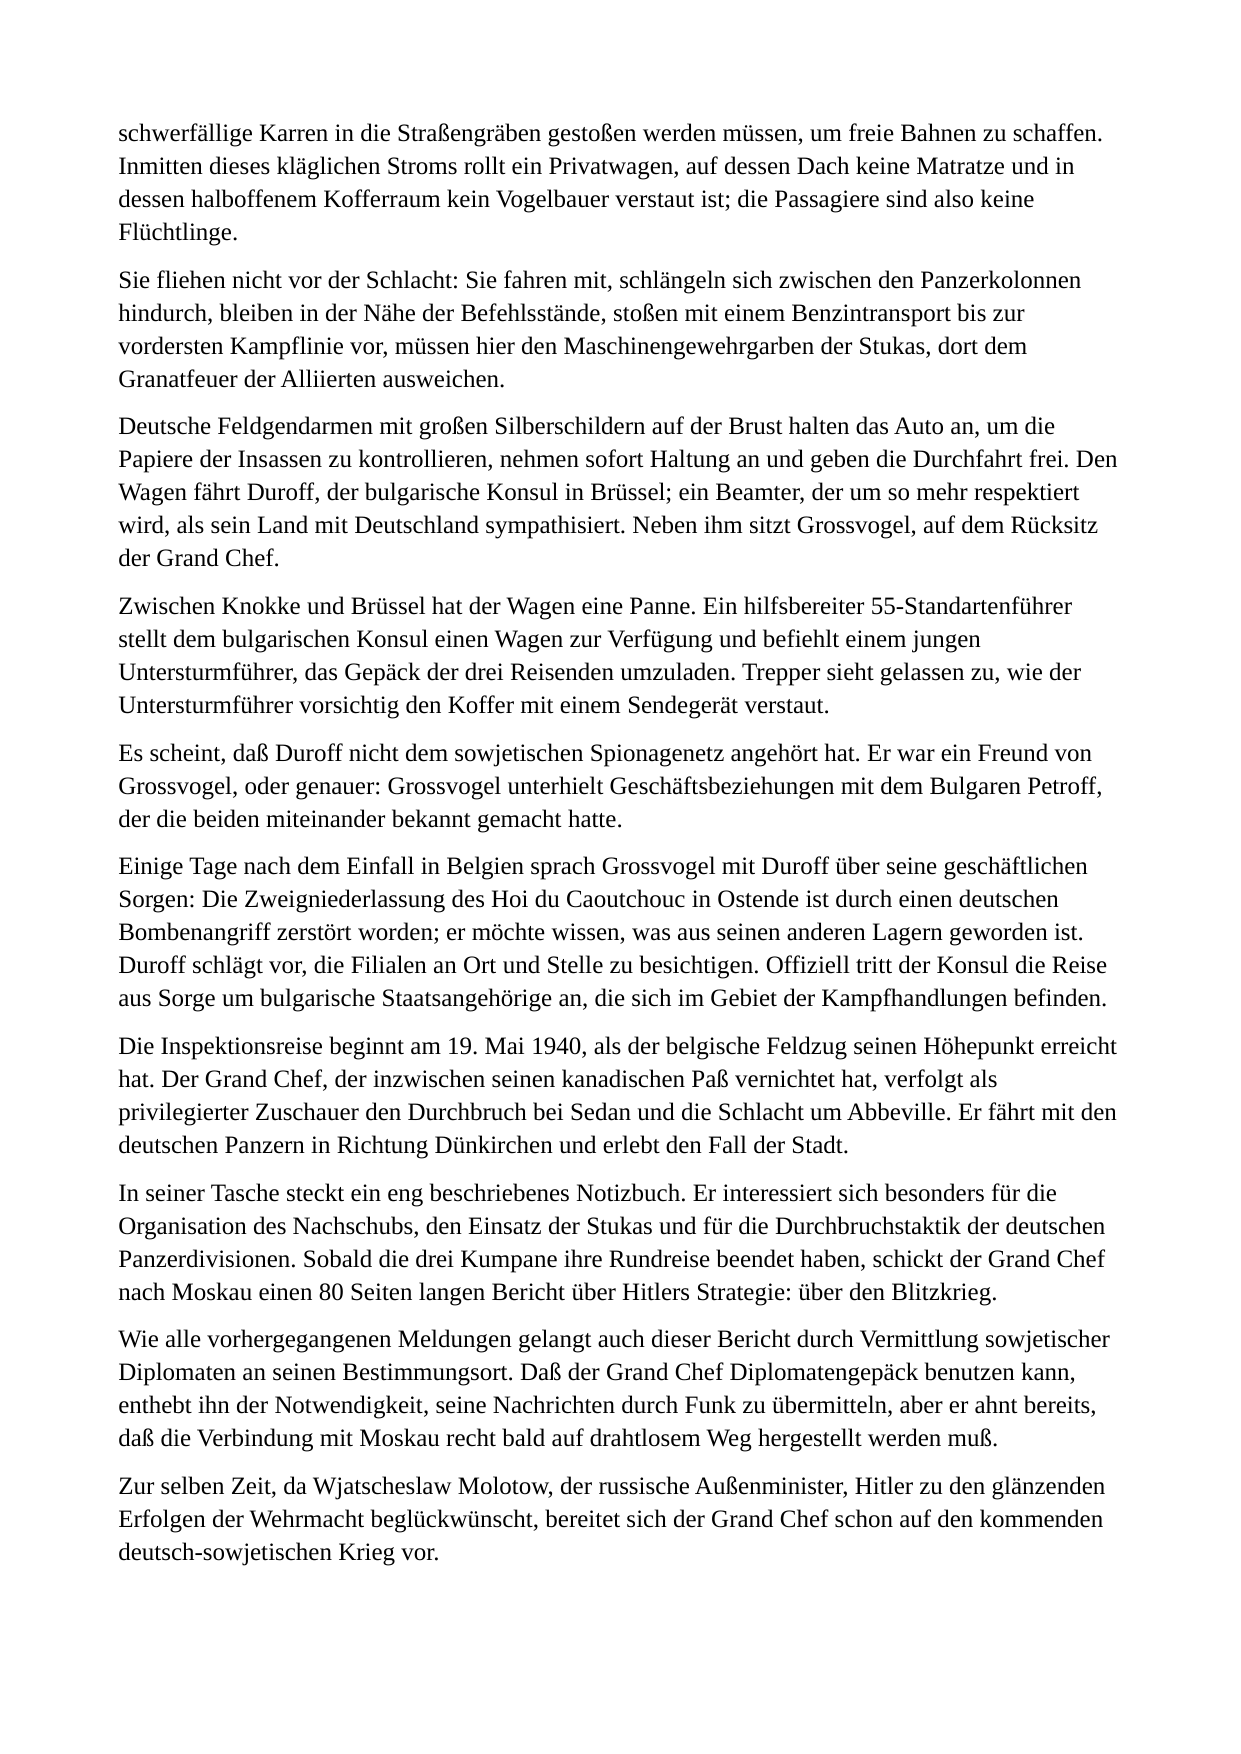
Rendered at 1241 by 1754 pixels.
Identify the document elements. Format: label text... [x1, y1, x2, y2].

text In seiner Tasche steckt ein eng beschriebenes Notizbuch. Er interessiert sich besonders für die Organisation des Nachschubs, den Einsatz der Stukas und für die Durchbruchstaktik der deutschen Panzerdivisionen. Sobald die drei Kumpane ihre Rundreise beendet haben, schickt der Grand Chef nach Moskau einen 80 Seiten langen Bericht über Hitlers Strategie: über den Blitzkrieg. [118, 1178, 1122, 1306]
text Einige Tage nach dem Einfall in Belgien sprach Grossvogel mit Duroff über seine geschäftlichen Sorgen: Die Zweigniederlassung des Hoi du Caoutchouc in Ostende ist durch einen deutschen Bombenangriff zerstört worden; er möchte wissen, was aus seinen anderen Lagern geworden ist. Duroff schlägt vor, die Filialen an Ort und Stelle zu besichtigen. Offiziell tritt der Konsul die Reise aus Sorge um bulgarische Staatsangehörige an, die sich im Gebiet der Kampfhandlungen befinden. [118, 851, 1122, 1012]
text Deutsche Feldgendarmen mit großen Silberschildern auf der Brust halten das Auto an, um die Papiere der Insassen zu kontrollieren, nehmen sofort Haltung an und geben die Durchfahrt frei. Den Wagen fährt Duroff, der bulgarische Konsul in Brüssel; ein Beamter, der um so mehr respektiert wird, als sein Land mit Deutschland sympathisiert. Neben ihm sitzt Grossvogel, auf dem Rücksitz der Grand Chef. [118, 411, 1122, 572]
text schwerfällige Karren in die Straßengräben gestoßen werden müssen, um freie Bahnen zu schaffen. Inmitten dieses kläglichen Stroms rollt ein Privatwagen, auf dessen Dach keine Matratze und in dessen halboffenem Kofferraum kein Vogelbauer verstaut ist; die Passagiere sind also keine Flüchtlinge. [118, 118, 1122, 246]
text Wie alle vorhergegangenen Meldungen gelangt auch dieser Bericht durch Vermittlung sowjetischer Diplomaten an seinen Bestimmungsort. Daß der Grand Chef Diplomatengepäck benutzen kann, enthebt ihn der Notwendigkeit, seine Nachrichten durch Funk zu übermitteln, aber er ahnt bereits, daß die Verbindung mit Moskau recht bald auf drahtlosem Weg hergestellt werden muß. [118, 1324, 1122, 1452]
text Es scheint, daß Duroff nicht dem sowjetischen Spionagenetz angehört hat. Er war ein Freund von Grossvogel, oder genauer: Grossvogel unterhielt Geschäftsbeziehungen mit dem Bulgaren Petroff, der die beiden miteinander bekannt gemacht hatte. [118, 738, 1122, 833]
text Zwischen Knokke und Brüssel hat der Wagen eine Panne. Ein hilfsbereiter 55-Standartenführer stellt dem bulgarischen Konsul einen Wagen zur Verfügung und befiehlt einem jungen Untersturmführer, das Gepäck der drei Reisenden umzuladen. Trepper sieht gelassen zu, wie der Untersturmführer vorsichtig den Koffer mit einem Sendegerät verstaut. [118, 591, 1122, 719]
text Sie fliehen nicht vor der Schlacht: Sie fahren mit, schlängeln sich zwischen den Panzerkolonnen hindurch, bleiben in der Nähe der Befehlsstände, stoßen mit einem Benzintransport bis zur vordersten Kampflinie vor, müssen hier den Maschinengewehrgarben der Stukas, dort dem Granatfeuer der Alliierten ausweichen. [118, 265, 1122, 393]
text Zur selben Zeit, da Wjatscheslaw Molotow, der russische Außenminister, Hitler zu den glänzenden Erfolgen der Wehrmacht beglückwünscht, bereitet sich der Grand Chef schon auf den kommenden deutsch-sowjetischen Krieg vor. [118, 1471, 1122, 1566]
text Die Inspektionsreise beginnt am 19. Mai 1940, als der belgische Feldzug seinen Höhepunkt erreicht hat. Der Grand Chef, der inzwischen seinen kanadischen Paß vernichtet hat, verfolgt als privilegierter Zuschauer den Durchbruch bei Sedan und die Schlacht um Abbeville. Er fährt mit den deutschen Panzern in Richtung Dünkirchen und erlebt den Fall der Stadt. [118, 1031, 1122, 1159]
